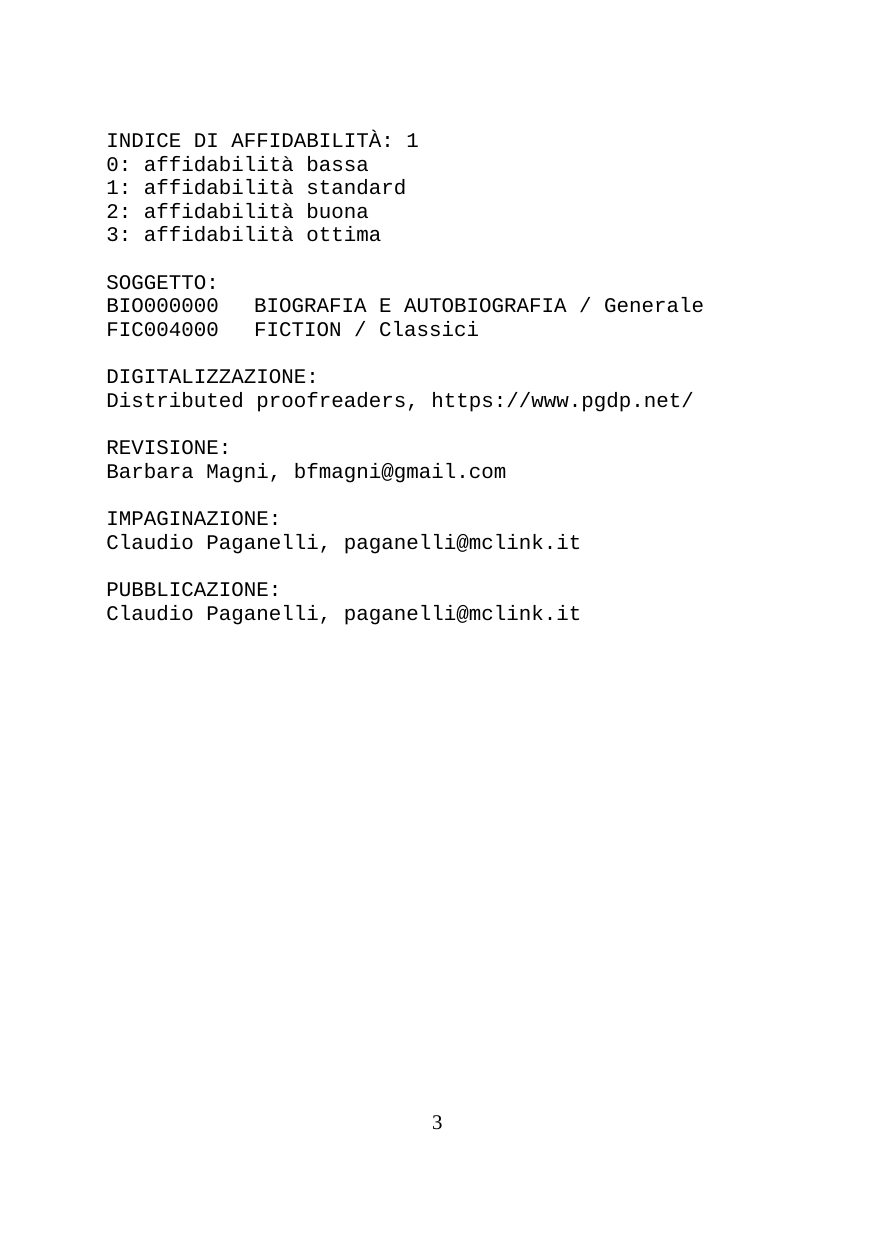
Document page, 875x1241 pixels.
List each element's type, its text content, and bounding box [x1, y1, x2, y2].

text DIGITALIZZAZIONE: [106, 366, 768, 390]
text Claudio Paganelli, paganelli@mclink.it [106, 532, 768, 556]
text BIO000000 BIOGRAFIA E AUTOBIOGRAFIA / Generale [106, 295, 768, 319]
text Distributed proofreaders, https://www.pgdp.net/ [106, 390, 768, 414]
text PUBBLICAZIONE: [106, 579, 768, 603]
text 2: affidabilità buona [106, 201, 768, 224]
text Barbara Magni, bfmagni@gmail.com [106, 461, 768, 484]
text Claudio Paganelli, paganelli@mclink.it [106, 603, 768, 626]
text INDICE DI AFFIDABILITÀ: 1 [106, 130, 768, 153]
text 1: affidabilità standard [106, 177, 768, 201]
text 0: affidabilità bassa [106, 153, 768, 177]
text IMPAGINAZIONE: [106, 508, 768, 532]
text 3: affidabilità ottima [106, 224, 768, 248]
text REVISIONE: [106, 437, 768, 461]
text SOGGETTO: [106, 272, 768, 295]
text FIC004000 FICTION / Classici [106, 319, 768, 343]
